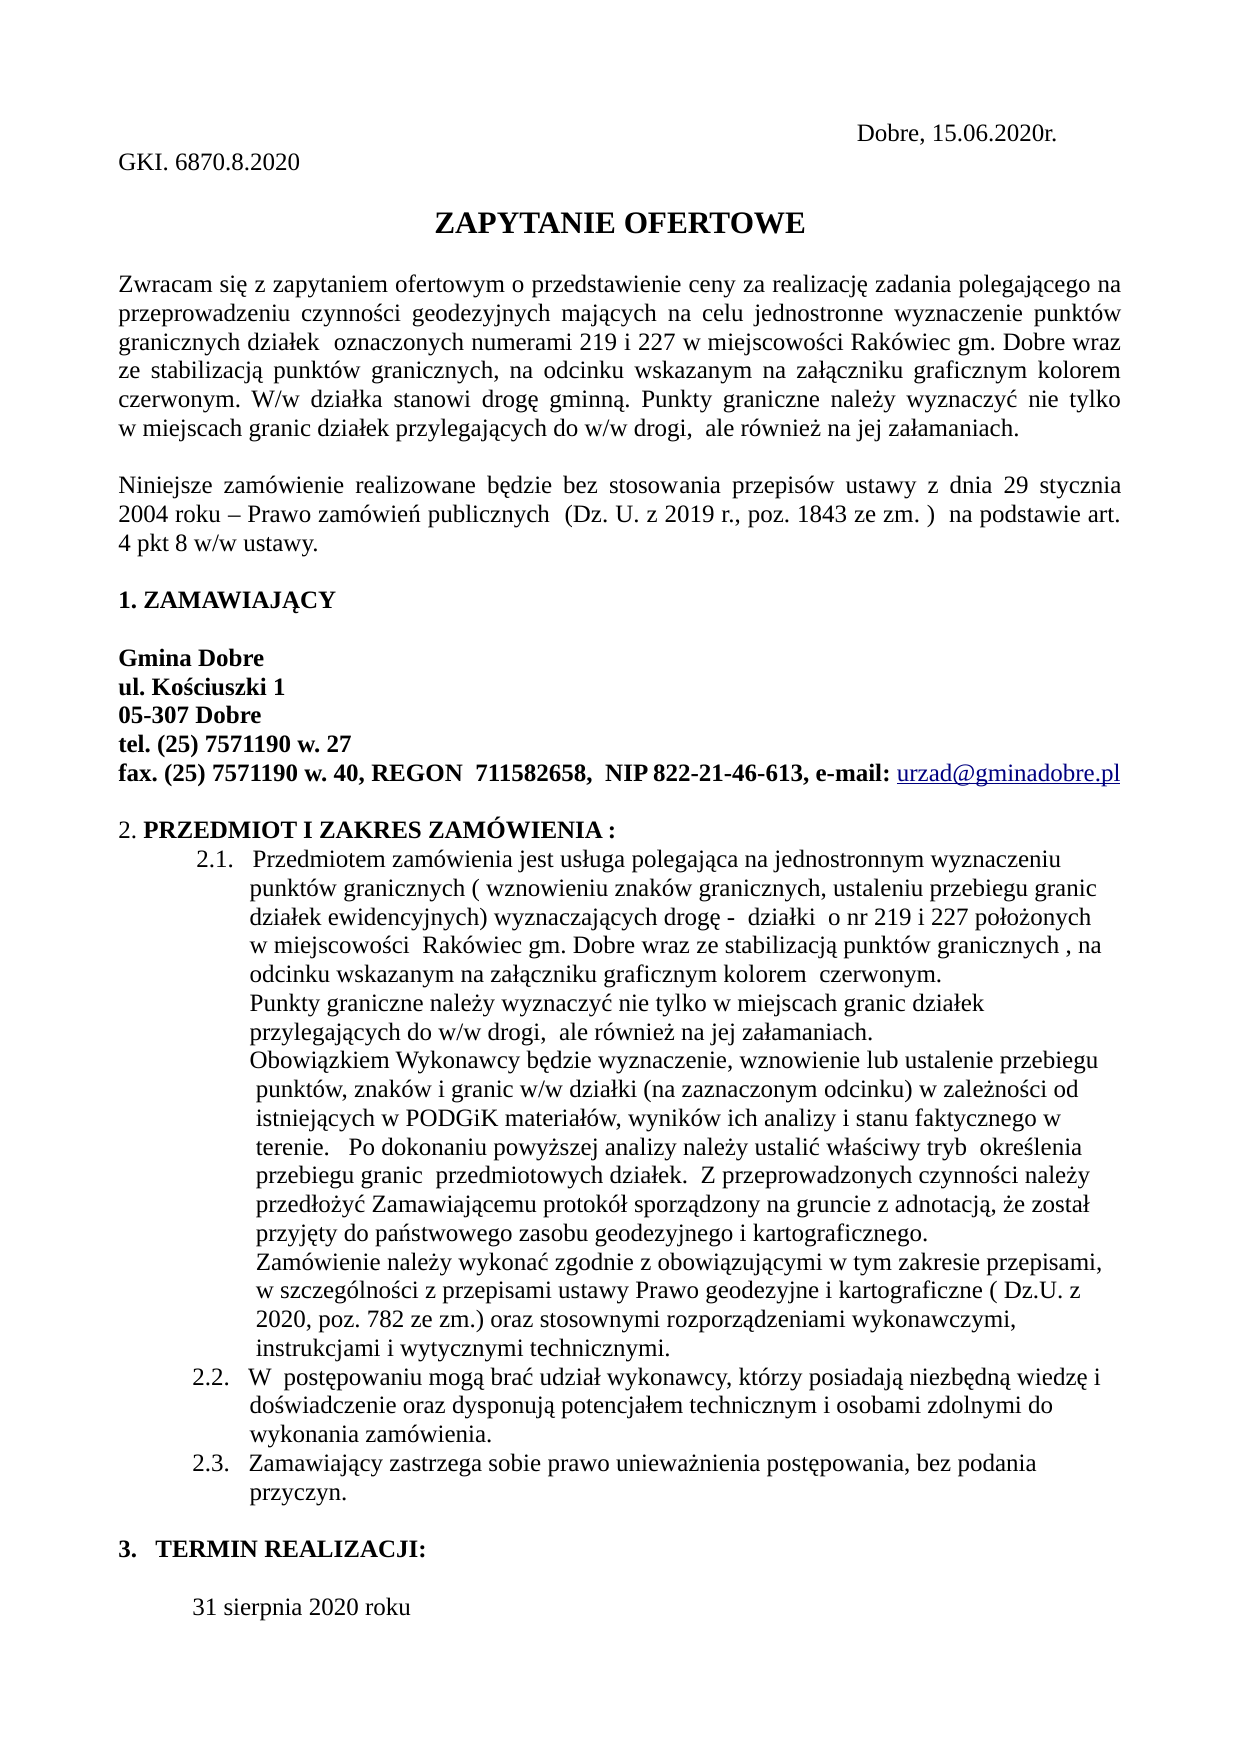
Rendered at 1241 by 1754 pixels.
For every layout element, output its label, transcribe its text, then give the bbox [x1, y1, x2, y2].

text przebiegu granic przedmiotowych działek. Z przeprowadzonych czynności należy [118, 1160, 1122, 1189]
text punktów granicznych ( wznowieniu znaków granicznych, ustaleniu przebiegu granic [118, 873, 1122, 902]
text 2.1. Przedmiotem zamówienia jest usługa polegająca na jednostronnym wyznaczeniu [118, 844, 1122, 873]
text Gmina Dobre ul. Kościuszki 1 [118, 643, 1122, 700]
text GKI. 6870.8.2020 [118, 147, 1122, 176]
text fax. (25) 7571190 w. 40, REGON 711582658, NIP 822-21-46-613, e-mail: urzad@gminadobre.pl [118, 758, 1122, 787]
text 3. TERMIN REALIZACJI: [106, 1534, 1122, 1563]
text Niniejsze zamówienie realizowane będzie bez stosowania przepisów ustawy z dnia 29 stycznia 2004 roku – Prawo zamówień publicznych (Dz. U. z 2019 r., poz. 1843 ze zm. ) na podstawie art. 4 pkt 8 w/w ustawy. [118, 470, 1122, 557]
text tel. (25) 7571190 w. 27 [118, 729, 1122, 758]
text 05-307 Dobre [118, 700, 1122, 729]
text Zamówienie należy wykonać zgodnie z obowiązującymi w tym zakresie przepisami, [118, 1247, 1122, 1275]
text istniejących w PODGiK materiałów, wyników ich analizy i stanu faktycznego w [118, 1103, 1122, 1132]
list PRZEDMIOT I ZAKRES ZAMÓWIENIA : [118, 815, 1122, 844]
text doświadczenie oraz dysponują potencjałem technicznym i osobami zdolnymi do [118, 1390, 1122, 1419]
list ZAMAWIAJĄCY [118, 585, 1122, 614]
text w szczególności z przepisami ustawy Prawo geodezyjne i kartograficzne ( Dz.U. z [118, 1275, 1122, 1304]
text 2020, poz. 782 ze zm.) oraz stosownymi rozporządzeniami wykonawczymi, [118, 1304, 1122, 1333]
text 31 sierpnia 2020 roku [118, 1592, 1122, 1620]
text terenie. Po dokonaniu powyższej analizy należy ustalić właściwy tryb określenia [118, 1132, 1122, 1160]
text instrukcjami i wytycznymi technicznymi. [118, 1333, 1122, 1362]
text przyczyn. [118, 1477, 1122, 1505]
text Zwracam się z zapytaniem ofertowym o przedstawienie ceny za realizację zadania polegającego na przeprowadzeniu czynności geodezyjnych mających na celu jednostronne wyznaczenie punktów granicznych działek oznaczonych numerami 219 i 227 w miejscowości Rakówiec gm. Dobre wraz ze stabilizacją punktów granicznych, na odcinku wskazanym na załączniku graficznym kolorem czerwonym. W/w działka stanowi drogę gminną. Punkty graniczne należy wyznaczyć nie tylko w miejscach granic działek przylegających do w/w drogi, ale również na jej załamaniach. [118, 269, 1122, 442]
text w miejscowości Rakówiec gm. Dobre wraz ze stabilizacją punktów granicznych , na [118, 930, 1122, 959]
text wykonania zamówienia. [118, 1419, 1122, 1448]
text przedłożyć Zamawiającemu protokół sporządzony na gruncie z adnotacją, że został [118, 1189, 1122, 1218]
text Obowiązkiem Wykonawcy będzie wyznaczenie, wznowienie lub ustalenie przebiegu [118, 1045, 1122, 1074]
text przylegających do w/w drogi, ale również na jej załamaniach. [118, 1017, 1122, 1045]
text Punkty graniczne należy wyznaczyć nie tylko w miejscach granic działek [118, 988, 1122, 1017]
text działek ewidencyjnych) wyznaczających drogę - działki o nr 219 i 227 położonych [118, 902, 1122, 930]
text odcinku wskazanym na załączniku graficznym kolorem czerwonym. [118, 959, 1122, 988]
text Dobre, 15.06.2020r. [118, 118, 1122, 147]
text przyjęty do państwowego zasobu geodezyjnego i kartograficznego. [118, 1218, 1122, 1247]
text 2.2. W postępowaniu mogą brać udział wykonawcy, którzy posiadają niezbędną wiedzę i [118, 1362, 1122, 1390]
text ZAPYTANIE OFERTOWE [118, 204, 1122, 240]
text punktów, znaków i granic w/w działki (na zaznaczonym odcinku) w zależności od [118, 1074, 1122, 1103]
text 2.3. Zamawiający zastrzega sobie prawo unieważnienia postępowania, bez podania [118, 1448, 1122, 1477]
